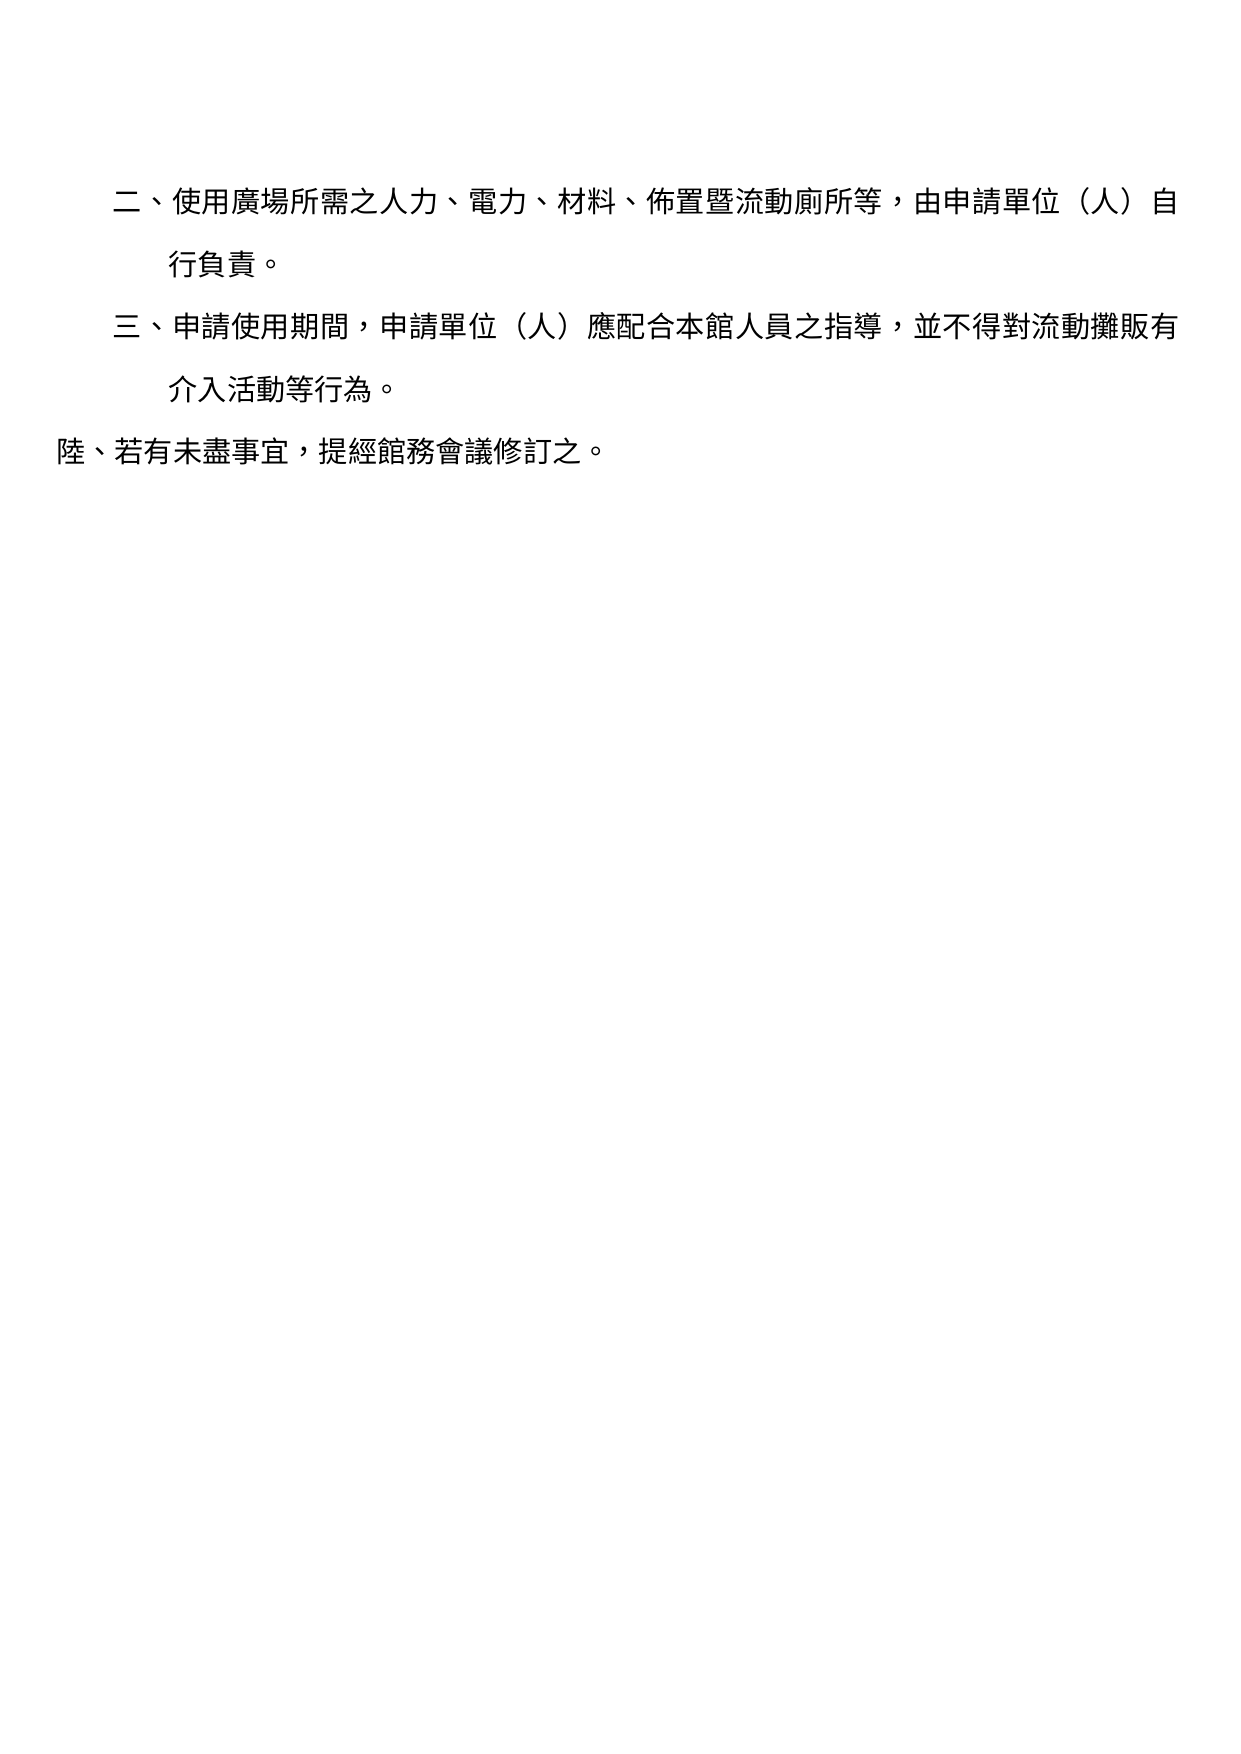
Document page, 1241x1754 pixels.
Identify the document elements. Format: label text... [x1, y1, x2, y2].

text 二、使用廣場所需之人力、電力、材料、佈置暨流動廁所等，由申請單位（人）自行負責。 [112, 158, 1181, 283]
text 三、申請使用期間，申請單位（人）應配合本館人員之指導，並不得對流動攤販有介入活動等行為。 [112, 283, 1181, 408]
text 陸、若有未盡事宜，提經館務會議修訂之。 [56, 408, 1181, 471]
